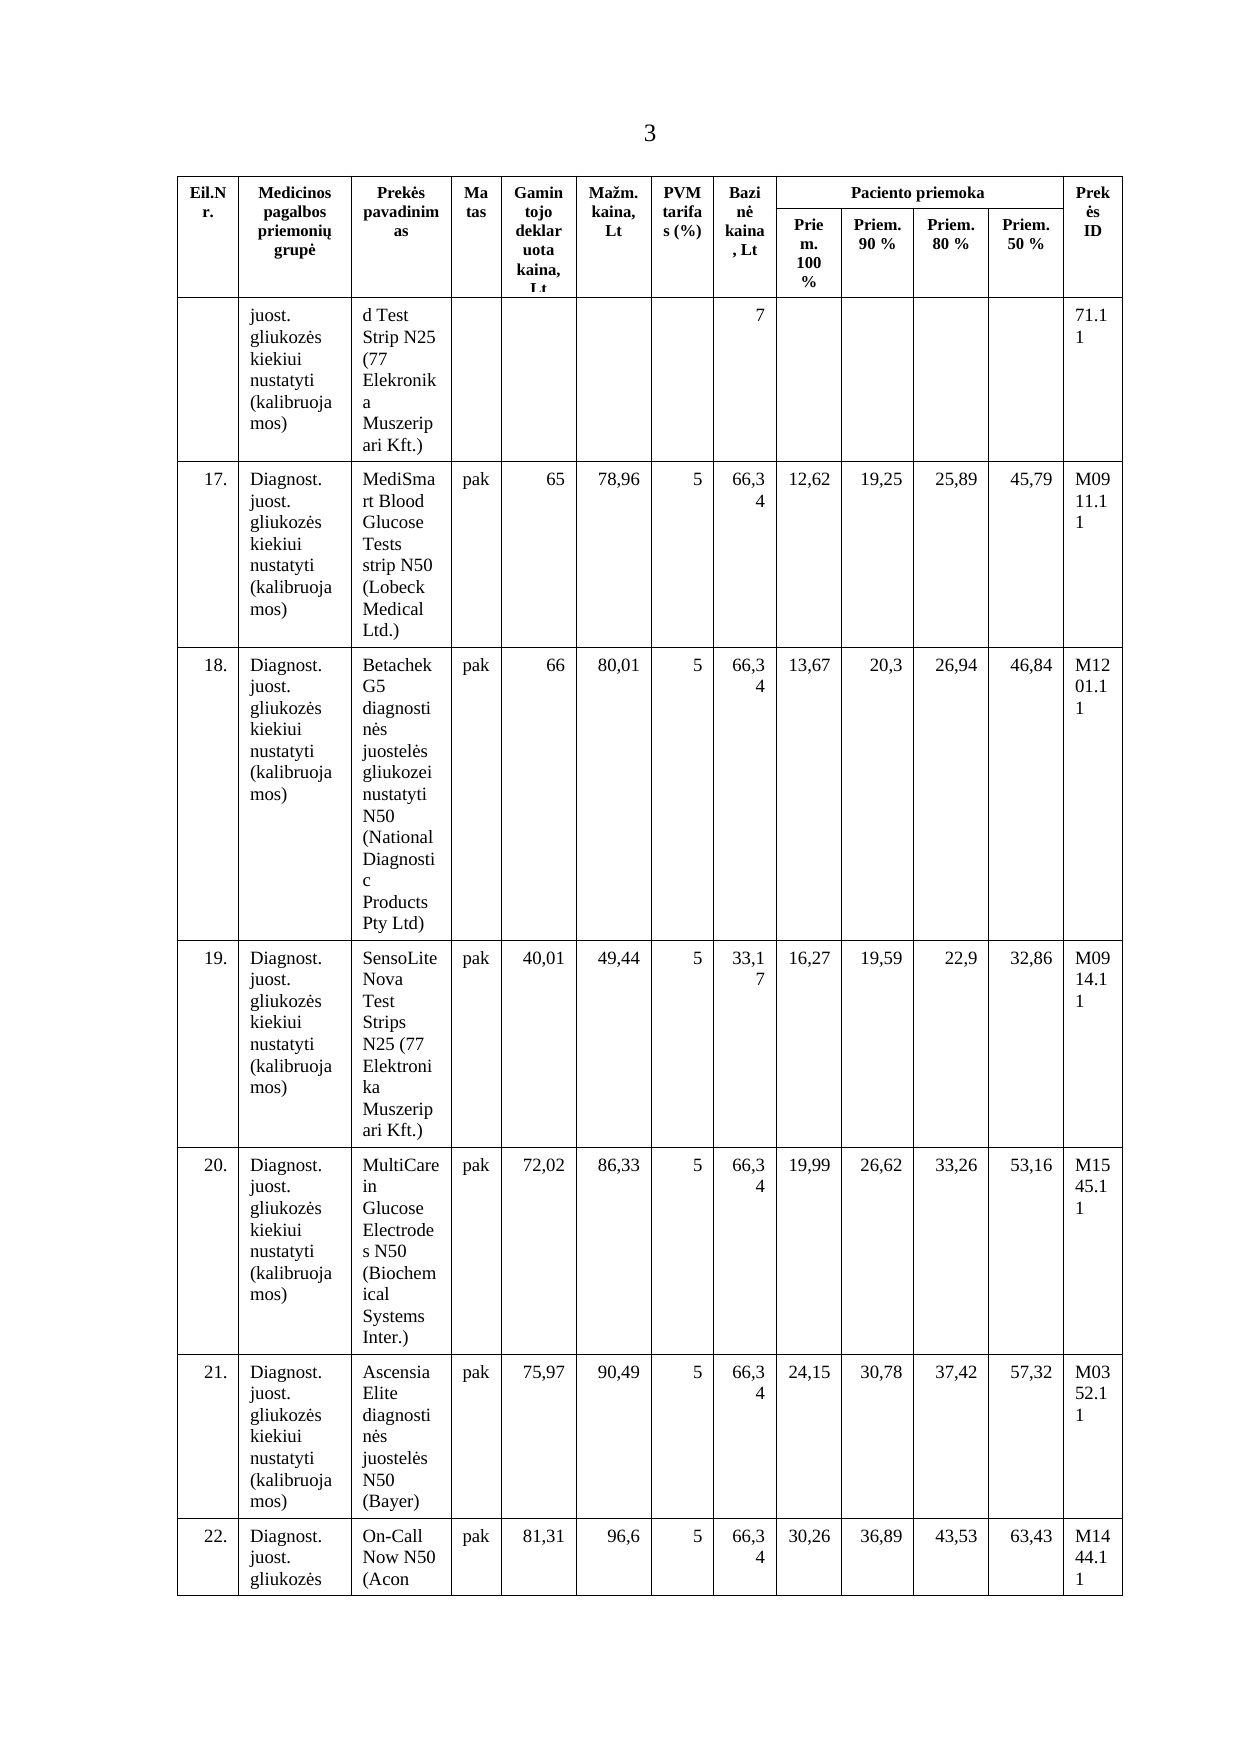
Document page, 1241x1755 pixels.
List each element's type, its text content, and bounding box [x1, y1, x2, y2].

table_cell pak [452, 941, 501, 1147]
table_header Medicinos pagalbos priemonių grupė [239, 177, 351, 297]
table_cell 81,31 [502, 1519, 576, 1595]
table_cell [777, 298, 841, 461]
table_cell 7 [714, 298, 776, 461]
table_cell pak [452, 648, 501, 940]
table_cell juost. gliukozės kiekiui nustatyti (kalibruojamos) [239, 298, 351, 461]
table_cell 57,32 [989, 1355, 1063, 1518]
table_header Gamintojo deklaruota kaina, Lt [502, 177, 576, 297]
table_cell 37,42 [914, 1355, 988, 1518]
table_cell 25,89 [914, 462, 988, 647]
table_cell On-Call Now N50 (Acon [352, 1519, 451, 1595]
table_cell 66,34 [714, 1355, 776, 1518]
table_cell 66,34 [714, 1148, 776, 1354]
table_cell [452, 298, 501, 461]
table_cell 32,86 [989, 941, 1063, 1147]
table_cell 26,94 [914, 648, 988, 940]
table_cell Priem. 90 % [842, 209, 913, 297]
table_header Prekės pavadinimas [352, 177, 451, 297]
table_cell M1545.11 [1064, 1148, 1122, 1354]
table_cell pak [452, 1519, 501, 1595]
table_header Matas [452, 177, 501, 297]
table_cell Ascensia Elite diagnostinės juostelės N50 (Bayer) [352, 1355, 451, 1518]
table_cell 33,26 [914, 1148, 988, 1354]
table_cell 40,01 [502, 941, 576, 1147]
table_cell Diagnost. juost. gliukozės kiekiui nustatyti (kalibruojamos) [239, 1355, 351, 1518]
table_cell pak [452, 462, 501, 647]
table_cell 19,25 [842, 462, 913, 647]
table_cell 71.11 [1064, 298, 1122, 461]
table_cell SensoLite Nova Test Strips N25 (77 Elektronika Muszeripari Kft.) [352, 941, 451, 1147]
table_cell MultiCare in Glucose Electrodes N50 (Biochemical Systems Inter.) [352, 1148, 451, 1354]
table_cell 22. [178, 1519, 238, 1595]
table_cell 80,01 [577, 648, 651, 940]
table_cell 30,78 [842, 1355, 913, 1518]
table_cell 53,16 [989, 1148, 1063, 1354]
table_cell 63,43 [989, 1519, 1063, 1595]
table_cell 19,59 [842, 941, 913, 1147]
table_cell [842, 298, 913, 461]
table_cell 66 [502, 648, 576, 940]
table_cell 22,9 [914, 941, 988, 1147]
table_cell M0914.11 [1064, 941, 1122, 1147]
table_cell 21. [178, 1355, 238, 1518]
table_cell 66,34 [714, 648, 776, 940]
table_cell 66,34 [714, 1519, 776, 1595]
table_cell pak [452, 1148, 501, 1354]
table_cell 5 [652, 941, 713, 1147]
table_cell Priem. 50 % [989, 209, 1063, 297]
table_cell 19. [178, 941, 238, 1147]
table_cell 18. [178, 648, 238, 940]
table_cell 96,6 [577, 1519, 651, 1595]
table_cell 86,33 [577, 1148, 651, 1354]
table_cell 5 [652, 462, 713, 647]
table_cell 45,79 [989, 462, 1063, 647]
table_cell 36,89 [842, 1519, 913, 1595]
table_cell d Test Strip N25 (77 Elekronika Muszeripari Kft.) [352, 298, 451, 461]
table_cell Priem. 80 % [914, 209, 988, 297]
table_cell 13,67 [777, 648, 841, 940]
table_cell 46,84 [989, 648, 1063, 940]
table_cell [652, 298, 713, 461]
table_header Eil.Nr. [178, 177, 238, 297]
table_cell [178, 298, 238, 461]
table_cell 75,97 [502, 1355, 576, 1518]
table_cell Priem. 100 % [777, 209, 841, 297]
table_cell 24,15 [777, 1355, 841, 1518]
table_header Bazinė kaina, Lt [714, 177, 776, 297]
table_cell M1201.11 [1064, 648, 1122, 940]
table_cell [989, 298, 1063, 461]
table_cell 20. [178, 1148, 238, 1354]
table_cell 78,96 [577, 462, 651, 647]
table_header Mažm. kaina, Lt [577, 177, 651, 297]
table_cell Diagnost. juost. gliukozės kiekiui nustatyti (kalibruojamos) [239, 648, 351, 940]
table_cell 17. [178, 462, 238, 647]
table_header Prekės ID [1064, 177, 1122, 297]
table_header Paciento priemoka [777, 177, 1063, 208]
table_cell 26,62 [842, 1148, 913, 1354]
table_header PVM tarifas (%) [652, 177, 713, 297]
table_cell Diagnost. juost. gliukozės [239, 1519, 351, 1595]
table_cell 5 [652, 1355, 713, 1518]
table_cell Betachek G5 diagnostinės juostelės gliukozei nustatyti N50 (National Diagnostic Products Pty Ltd) [352, 648, 451, 940]
table_cell 16,27 [777, 941, 841, 1147]
table_cell Diagnost. juost. gliukozės kiekiui nustatyti (kalibruojamos) [239, 1148, 351, 1354]
table_cell Diagnost. juost. gliukozės kiekiui nustatyti (kalibruojamos) [239, 941, 351, 1147]
table_cell [502, 298, 576, 461]
table_cell 5 [652, 1519, 713, 1595]
table_cell 66,34 [714, 462, 776, 647]
table_cell 49,44 [577, 941, 651, 1147]
table_cell 43,53 [914, 1519, 988, 1595]
table_cell M1444.11 [1064, 1519, 1122, 1595]
table_cell 5 [652, 1148, 713, 1354]
table_cell 20,3 [842, 648, 913, 940]
table_cell 72,02 [502, 1148, 576, 1354]
table_cell [577, 298, 651, 461]
table_cell 12,62 [777, 462, 841, 647]
table_cell MediSmart Blood Glucose Tests strip N50 (Lobeck Medical Ltd.) [352, 462, 451, 647]
table_cell Diagnost. juost. gliukozės kiekiui nustatyti (kalibruojamos) [239, 462, 351, 647]
table_cell M0352.11 [1064, 1355, 1122, 1518]
table_cell pak [452, 1355, 501, 1518]
table_cell 65 [502, 462, 576, 647]
table_cell 33,17 [714, 941, 776, 1147]
table_cell 5 [652, 648, 713, 940]
table_cell M0911.11 [1064, 462, 1122, 647]
table_cell 90,49 [577, 1355, 651, 1518]
table_cell [914, 298, 988, 461]
table_cell 30,26 [777, 1519, 841, 1595]
table_cell 19,99 [777, 1148, 841, 1354]
